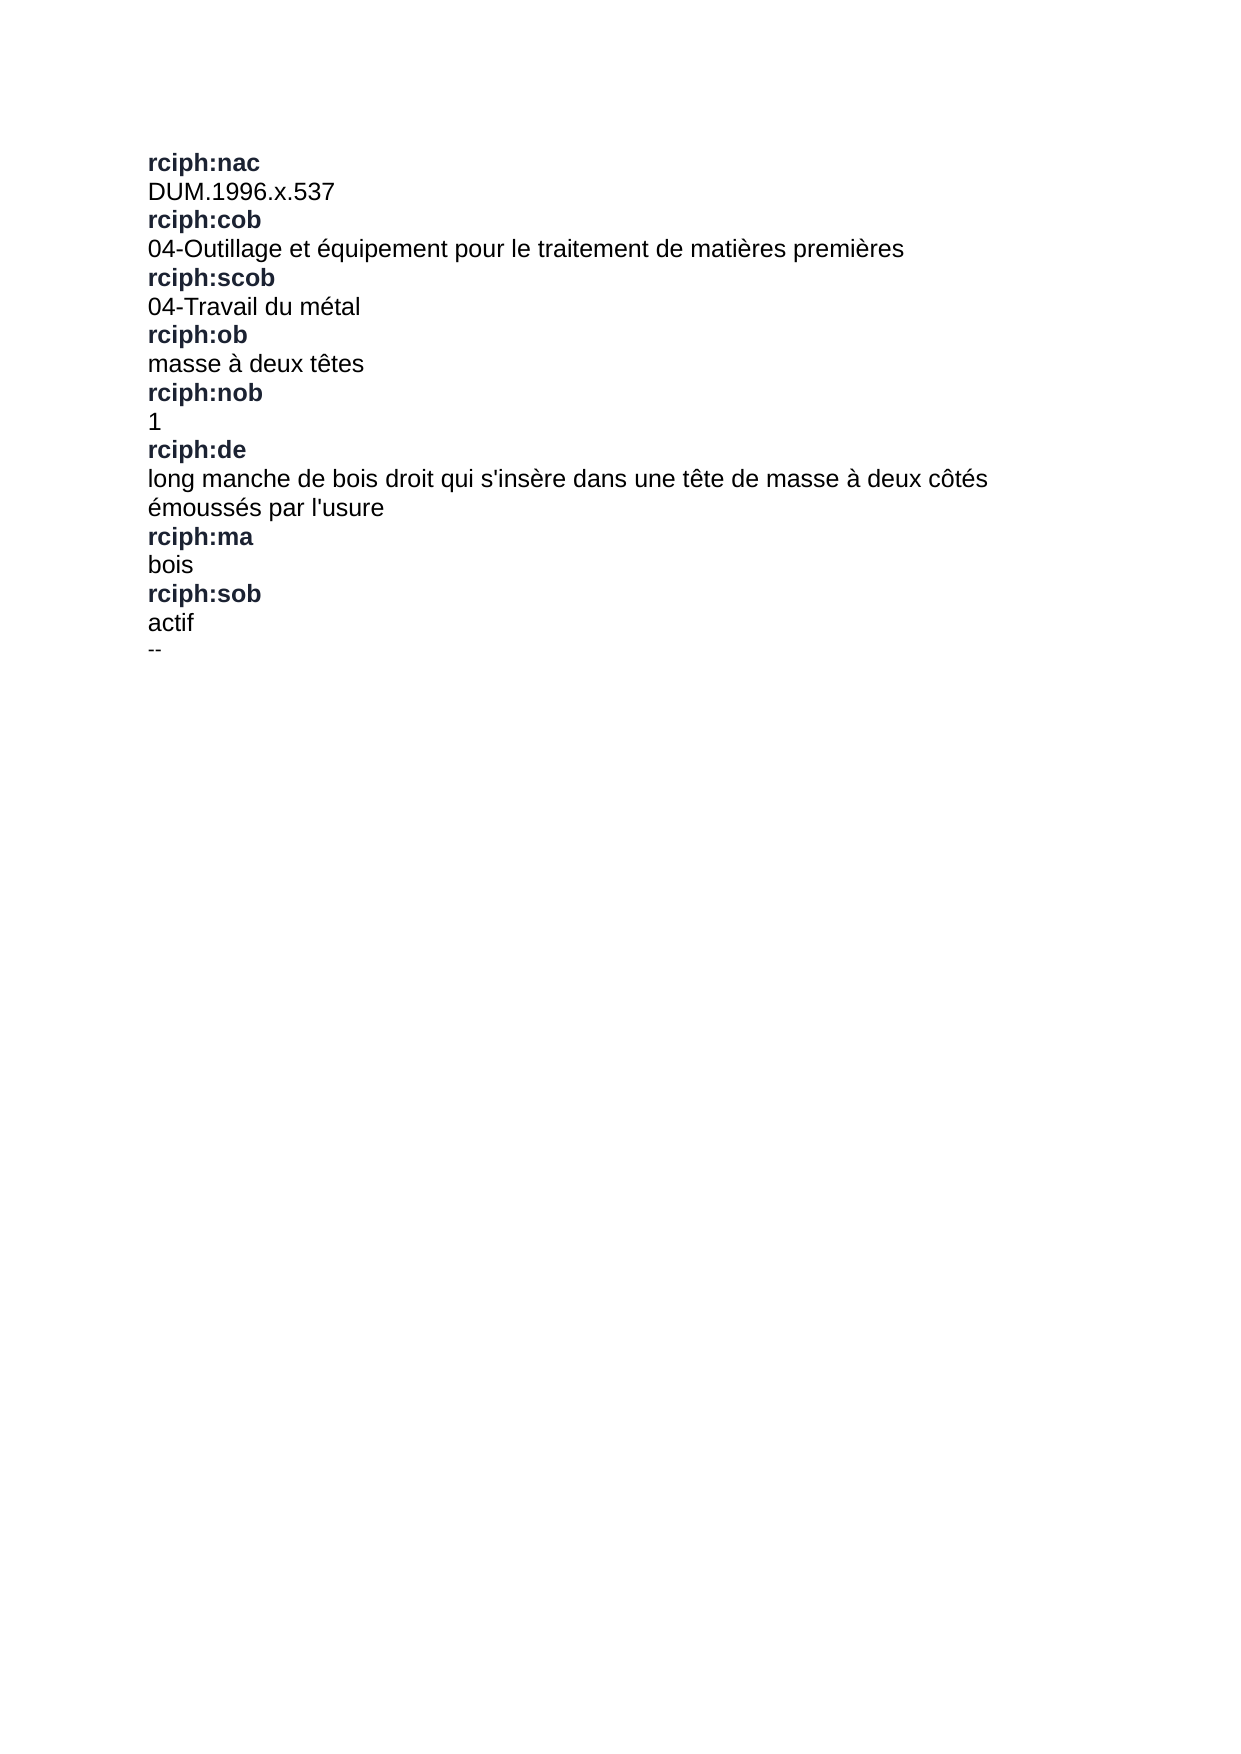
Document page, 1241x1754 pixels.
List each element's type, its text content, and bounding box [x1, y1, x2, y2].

text 1 [148, 406, 1092, 435]
text long manche de bois droit qui s'insère dans une tête de masse à deux côtés émoussés par l'usure [148, 464, 1092, 521]
text rciph:scob [148, 263, 1092, 291]
text rciph:ma [148, 521, 1092, 550]
text rciph:ob [148, 320, 1092, 349]
text 04-Travail du métal [148, 291, 1092, 320]
text DUM.1996.x.537 [148, 176, 1092, 205]
text 04-Outillage et équipement pour le traitement de matières premières [148, 234, 1092, 263]
text actif [148, 608, 1092, 636]
text rciph:sob [148, 579, 1092, 608]
text rciph:de [148, 435, 1092, 464]
text -- [148, 636, 1092, 660]
text rciph:cob [148, 205, 1092, 234]
text bois [148, 550, 1092, 579]
text rciph:nac [148, 148, 1092, 176]
text rciph:nob [148, 378, 1092, 406]
text masse à deux têtes [148, 349, 1092, 378]
